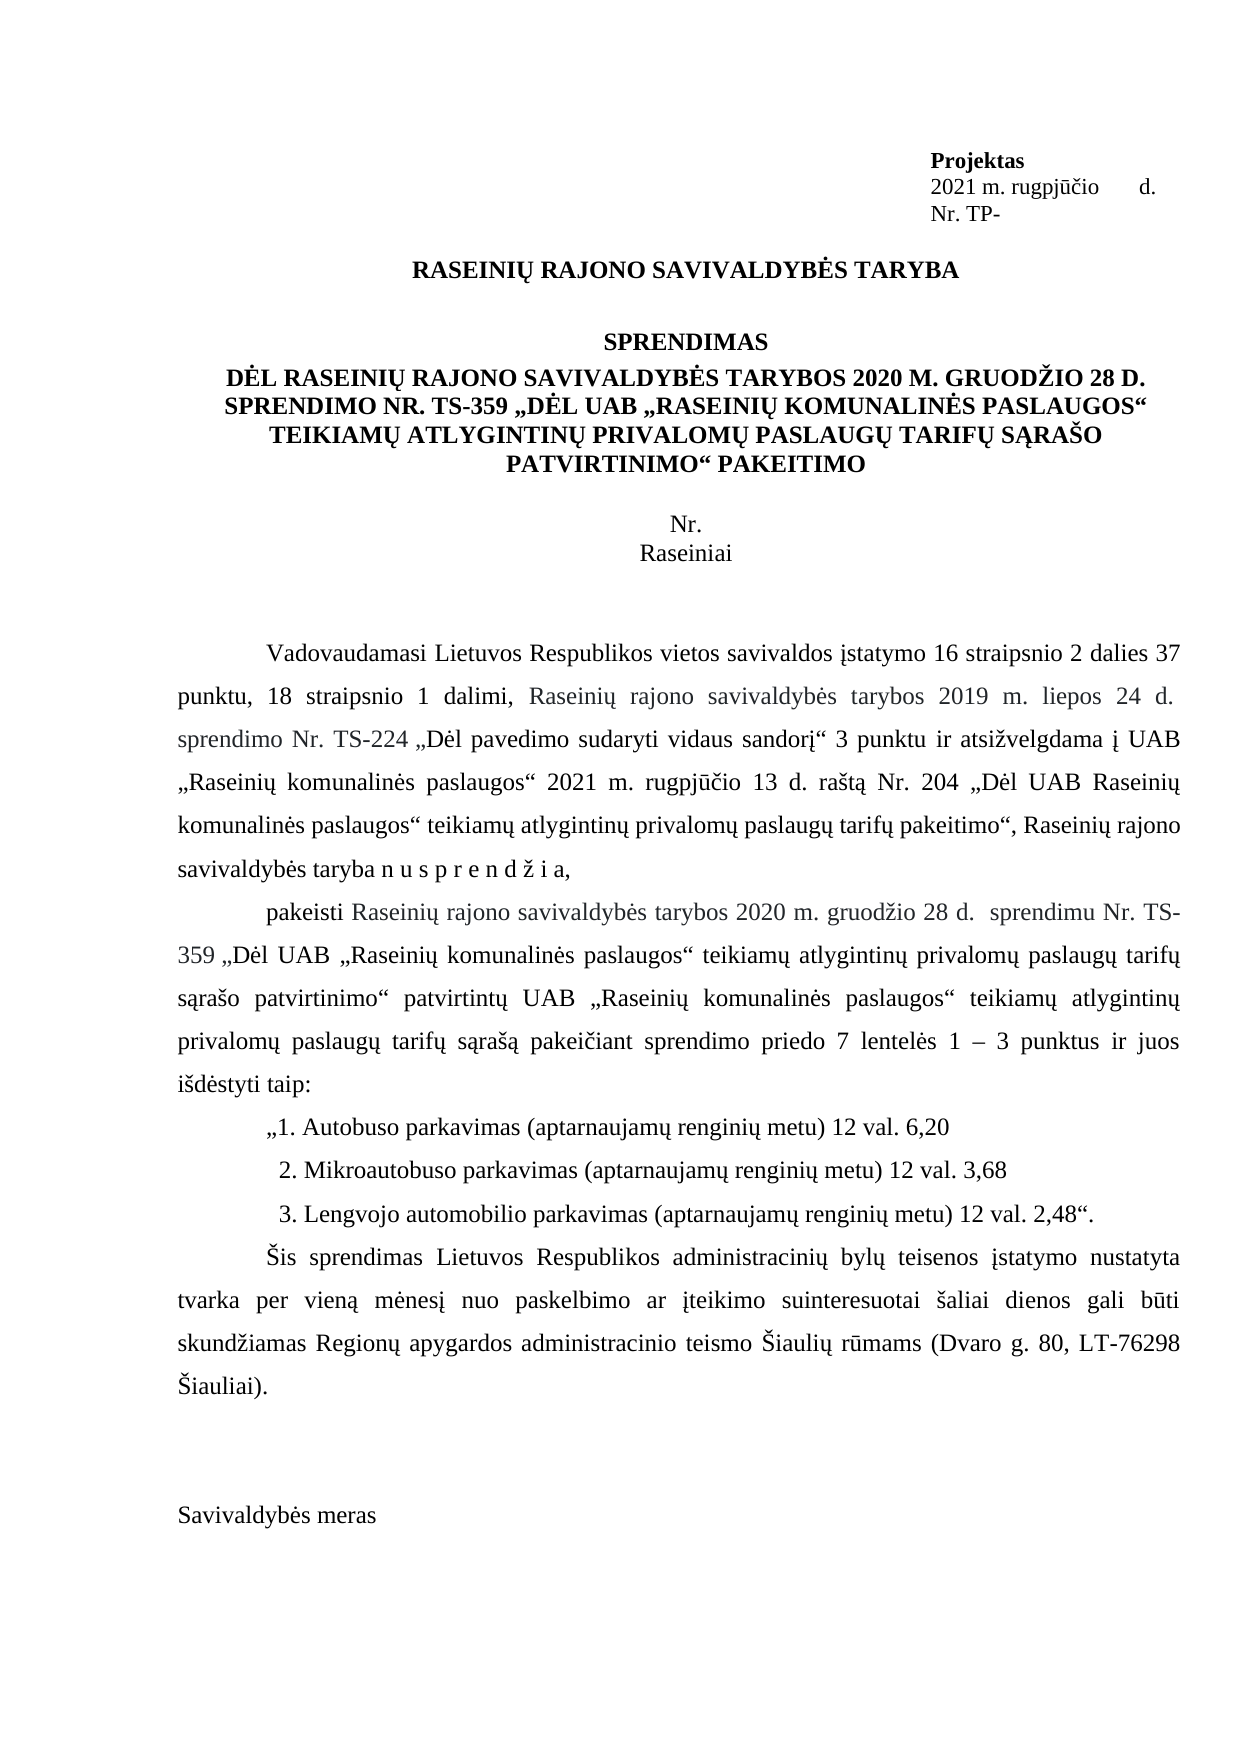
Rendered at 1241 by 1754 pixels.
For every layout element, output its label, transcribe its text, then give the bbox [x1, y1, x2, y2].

text Nr. TP- [177, 199, 1181, 226]
text 3. Lengvojo automobilio parkavimas (aptarnaujamų renginių metu) 12 val. 2,48“. [177, 1199, 1181, 1227]
text Savivaldybės meras [177, 1501, 1181, 1529]
text 2021 m. rugpjūčio d. [177, 173, 1181, 199]
table_cell Nr. Raseiniai [177, 509, 1194, 609]
table_cell SPRENDIMAS [177, 327, 1194, 363]
text Vadovaudamasi Lietuvos Respublikos vietos savivaldos įstatymo 16 straipsnio 2 dalies 37 punktu, 18 straipsnio 1 dalimi, Raseinių rajono savivaldybės tarybos 2019 m. liepos 24 d. sprendimo Nr. TS-224 „Dėl pavedimo sudaryti vidaus sandorį“ 3 punktu ir atsižvelgdama į UAB „Raseinių komunalinės paslaugos“ 2021 m. rugpjūčio 13 d. raštą Nr. 204 „Dėl UAB Raseinių komunalinės paslaugos“ teikiamų atlygintinų privalomų paslaugų tarifų pakeitimo“, Raseinių rajono savivaldybės taryba n u s p r e n d ž i a, [177, 638, 1181, 882]
table_header RASEINIŲ RAJONO SAVIVALDYBĖS TARYBA [177, 255, 1194, 327]
text pakeisti Raseinių rajono savivaldybės tarybos 2020 m. gruodžio 28 d. sprendimu Nr. TS-359 „Dėl UAB „Raseinių komunalinės paslaugos“ teikiamų atlygintinų privalomų paslaugų tarifų sąrašo patvirtinimo“ patvirtintų UAB „Raseinių komunalinės paslaugos“ teikiamų atlygintinų privalomų paslaugų tarifų sąrašą pakeičiant sprendimo priedo 7 lentelės 1 – 3 punktus ir juos išdėstyti taip: [177, 897, 1181, 1098]
text Šis sprendimas Lietuvos Respublikos administracinių bylų teisenos įstatymo nustatyta tvarka per vieną mėnesį nuo paskelbimo ar įteikimo suinteresuotai šaliai dienos gali būti skundžiamas Regionų apygardos administracinio teismo Šiaulių rūmams (Dvaro g. 80, LT-76298 Šiauliai). [177, 1242, 1181, 1400]
text „1. Autobuso parkavimas (aptarnaujamų renginių metu) 12 val. 6,20 [177, 1112, 1181, 1141]
table_cell DĖL RASEINIŲ RAJONO SAVIVALDYBĖS TARYBOS 2020 M. GRUODŽIO 28 D. SPRENDIMO NR. TS-359 „DĖL UAB „RASEINIŲ KOMUNALINĖS PASLAUGOS“ TEIKIAMŲ ATLYGINTINŲ PRIVALOMŲ PASLAUGŲ TARIFŲ SĄRAŠO PATVIRTINIMO“ PAKEITIMO [177, 363, 1194, 509]
text Projektas [177, 147, 1181, 173]
text 2. Mikroautobuso parkavimas (aptarnaujamų renginių metu) 12 val. 3,68 [177, 1156, 1181, 1184]
